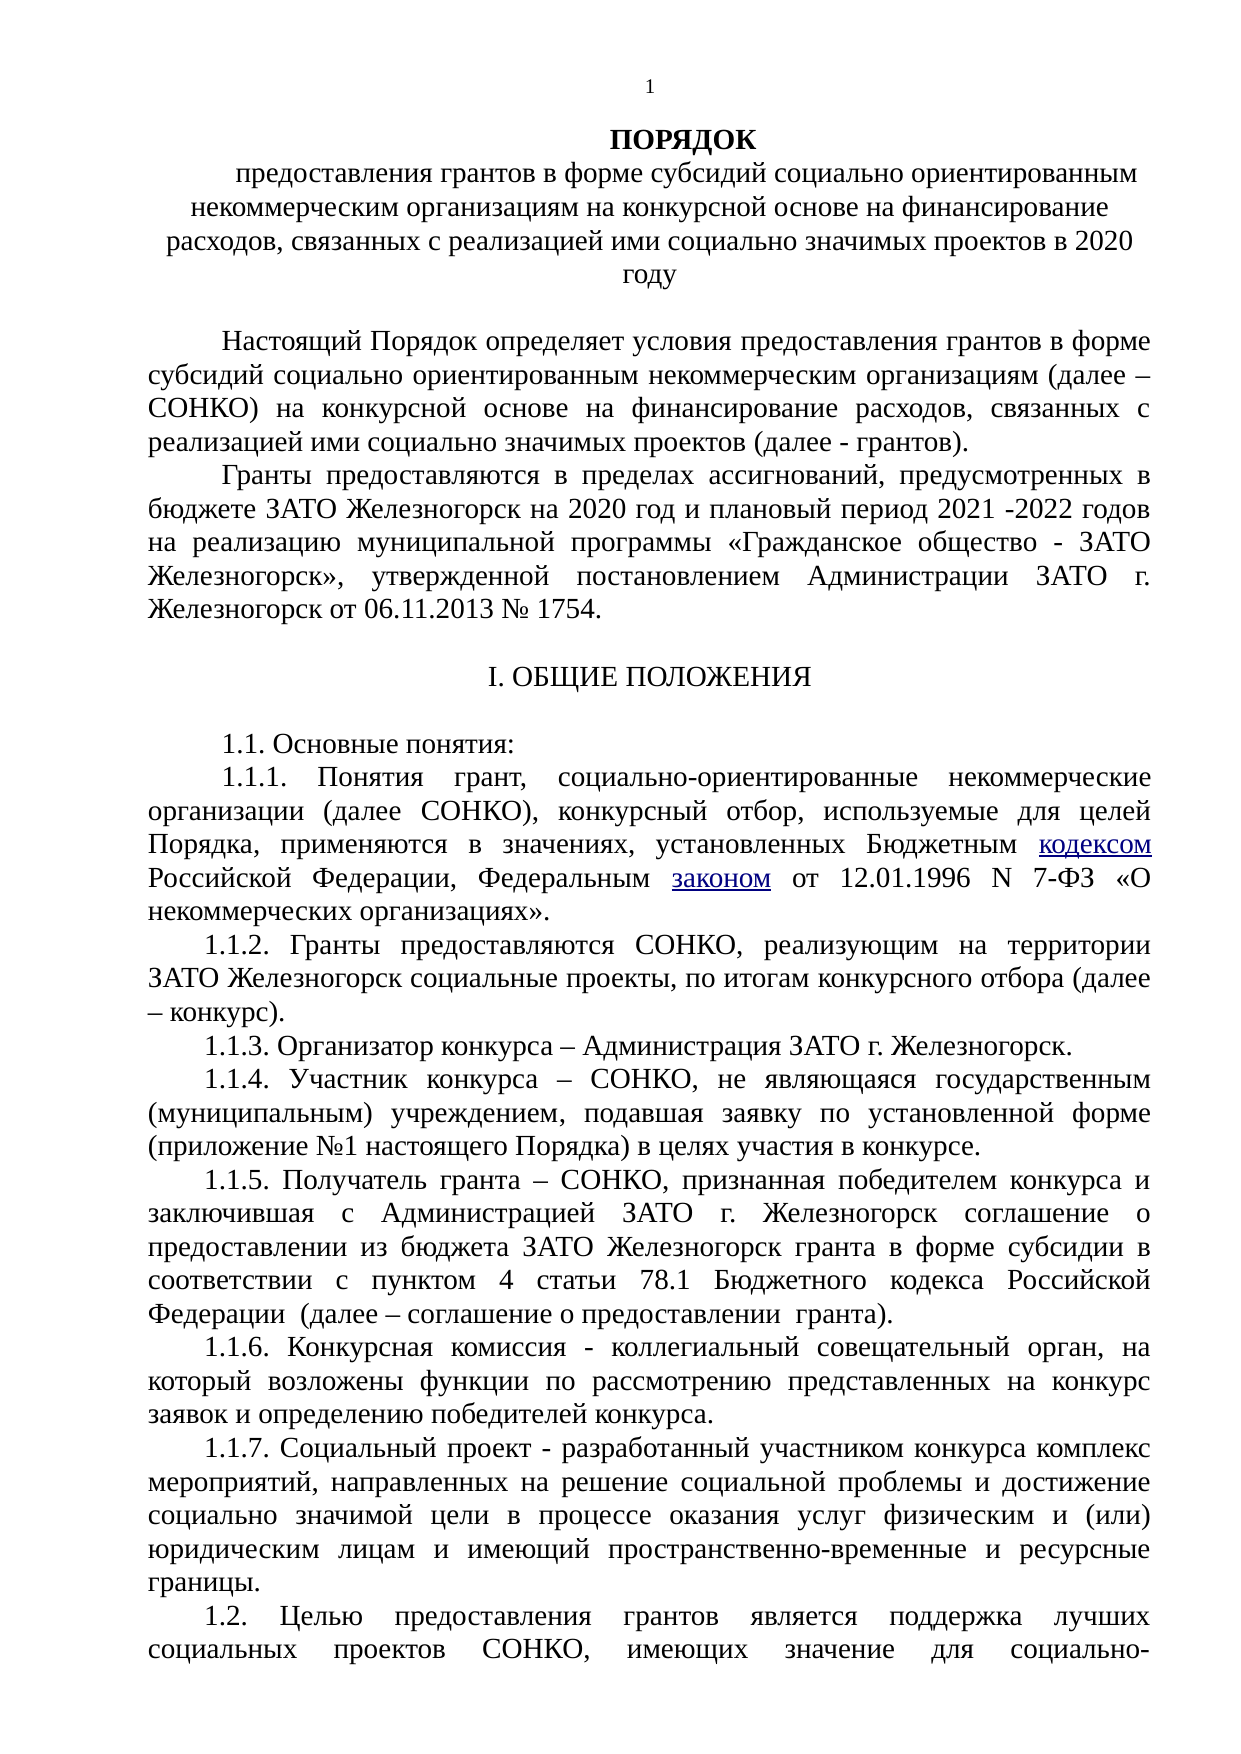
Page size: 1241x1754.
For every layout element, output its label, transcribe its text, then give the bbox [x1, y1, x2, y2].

text 1.1.1. Понятия грант, социально-ориентированные некоммерческие организации (далее СОНКО), конкурсный отбор, используемые для целей Порядка, применяются в значениях, установленных Бюджетным кодексом Российской Федерации, Федеральным законом от 12.01.1996 N 7-ФЗ «О некоммерческих организациях». [148, 759, 1152, 927]
text Настоящий Порядок определяет условия предоставления грантов в форме субсидий социально ориентированным некоммерческим организациям (далее – СОНКО) на конкурсной основе на финансирование расходов, связанных с реализацией ими социально значимых проектов (далее - грантов). [148, 323, 1151, 457]
text 1.1.3. Организатор конкурса – Администрация ЗАТО г. Железногорск. [148, 1028, 1152, 1061]
text Гранты предоставляются в пределах ассигнований, предусмотренных в бюджете ЗАТО Железногорск на 2020 год и плановый период 2021 -2022 годов на реализацию муниципальной программы «Гражданское общество - ЗАТО Железногорск», утвержденной постановлением Администрации ЗАТО г. Железногорск от 06.11.2013 № 1754. [148, 457, 1152, 625]
text I. ОБЩИЕ ПОЛОЖЕНИЯ [148, 659, 1152, 692]
text 1.1.6. Конкурсная комиссия - коллегиальный совещательный орган, на который возложены функции по рассмотрению представленных на конкурс заявок и определению победителей конкурса. [148, 1329, 1152, 1430]
text 1.1.2. Гранты предоставляются СОНКО, реализующим на территории ЗАТО Железногорск социальные проекты, по итогам конкурсного отбора (далее – конкурс). [148, 927, 1152, 1028]
text предоставления грантов в форме субсидий социально ориентированным некоммерческим организациям на конкурсной основе на финансирование расходов, связанных с реализацией ими социально значимых проектов в 2020 году [148, 156, 1152, 290]
text 1.1.4. Участник конкурса – СОНКО, не являющаяся государственным (муниципальным) учреждением, подавшая заявку по установленной форме (приложение №1 настоящего Порядка) в целях участия в конкурсе. [148, 1061, 1152, 1162]
text 1.2. Целью предоставления грантов является поддержка лучших социальных проектов СОНКО, имеющих значение для социально- [148, 1598, 1151, 1665]
text ПОРЯДОК [148, 122, 1152, 156]
text 1.1. Основные понятия: [148, 726, 1151, 759]
text 1.1.7. Социальный проект - разработанный участником конкурса комплекс мероприятий, направленных на решение социальной проблемы и достижение социально значимой цели в процессе оказания услуг физическим и (или) юридическим лицам и имеющий пространственно-временные и ресурсные границы. [148, 1430, 1152, 1598]
text 1.1.5. Получатель гранта – СОНКО, признанная победителем конкурса и заключившая с Администрацией ЗАТО г. Железногорск соглашение о предоставлении из бюджета ЗАТО Железногорск гранта в форме субсидии в соответствии с пунктом 4 статьи 78.1 Бюджетного кодекса Российской Федерации (далее – соглашение о предоставлении гранта). [148, 1162, 1152, 1329]
